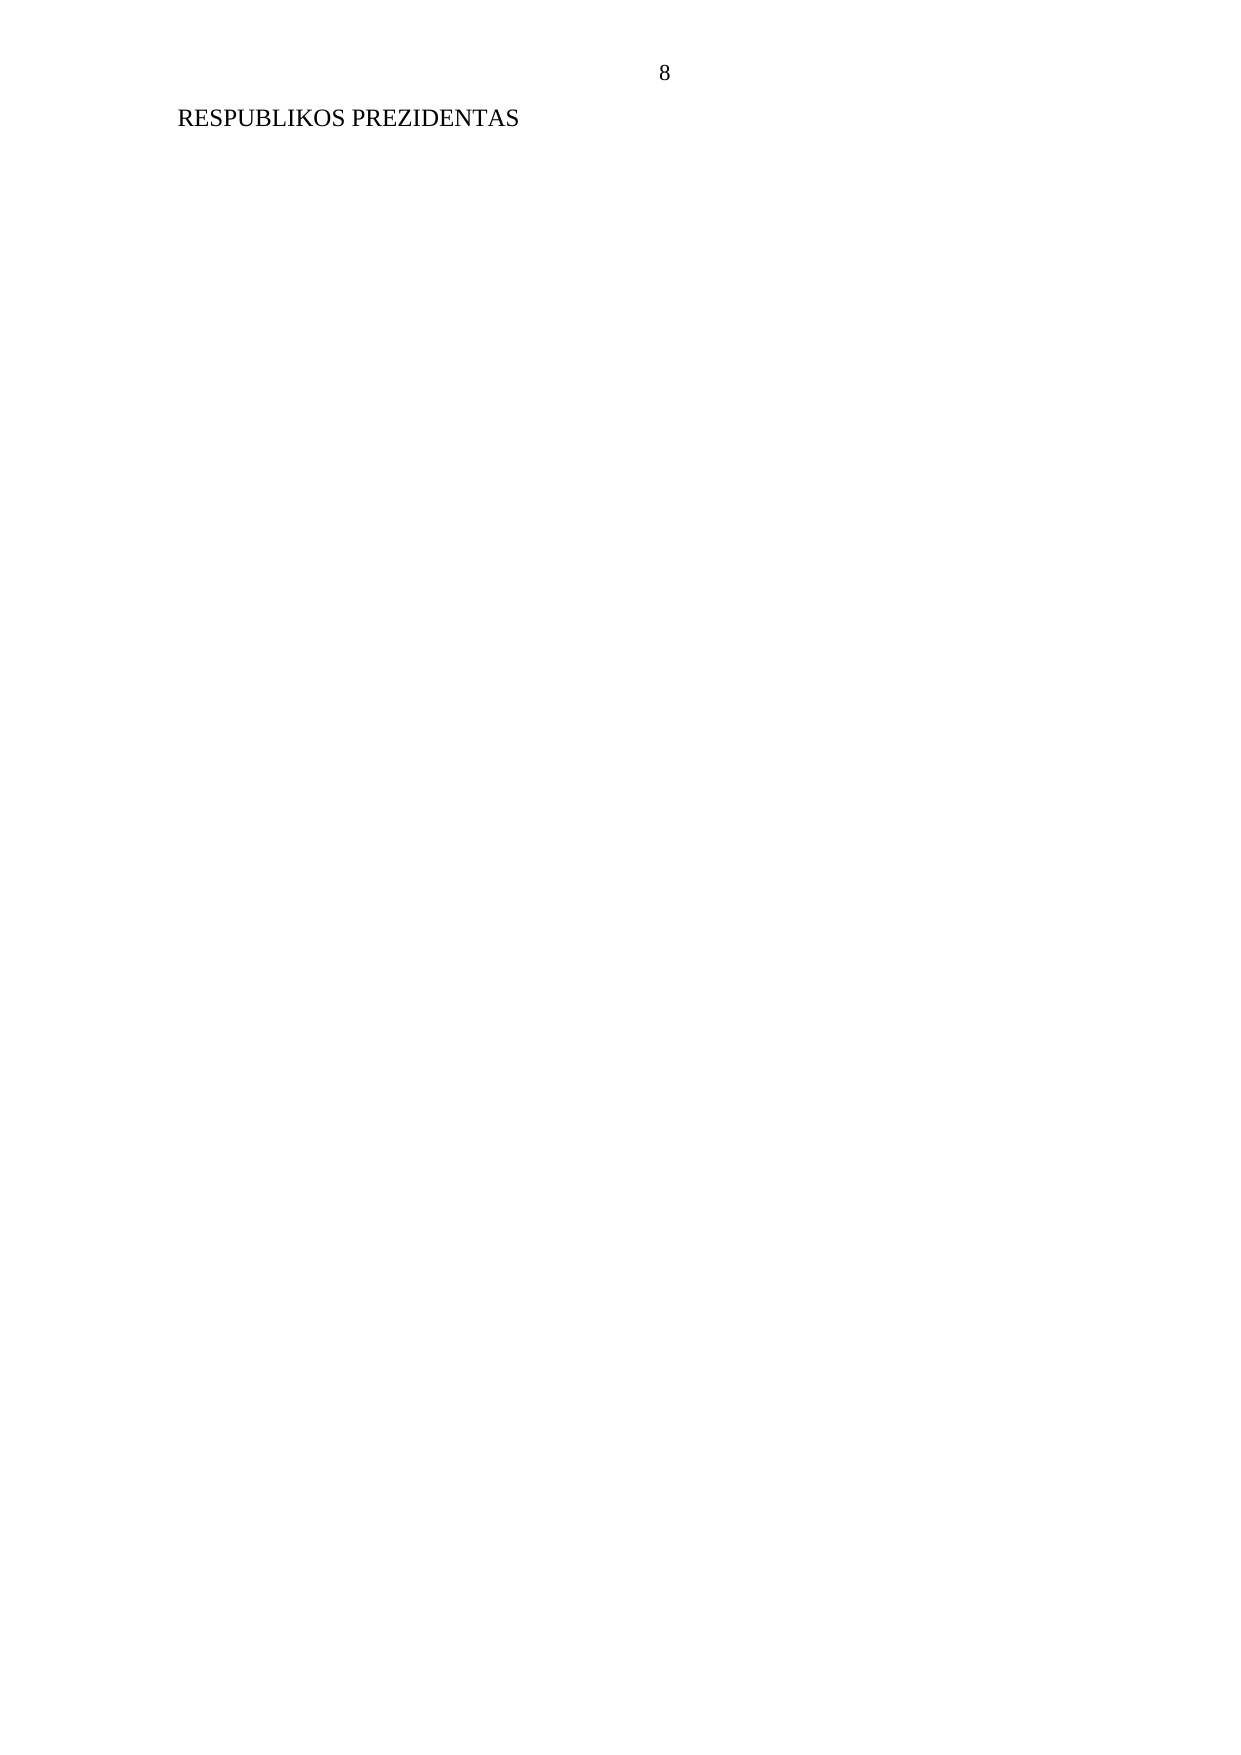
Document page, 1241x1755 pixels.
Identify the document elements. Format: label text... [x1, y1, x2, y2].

text RESPUBLIKOS PREZIDENTAS [177, 103, 1157, 132]
